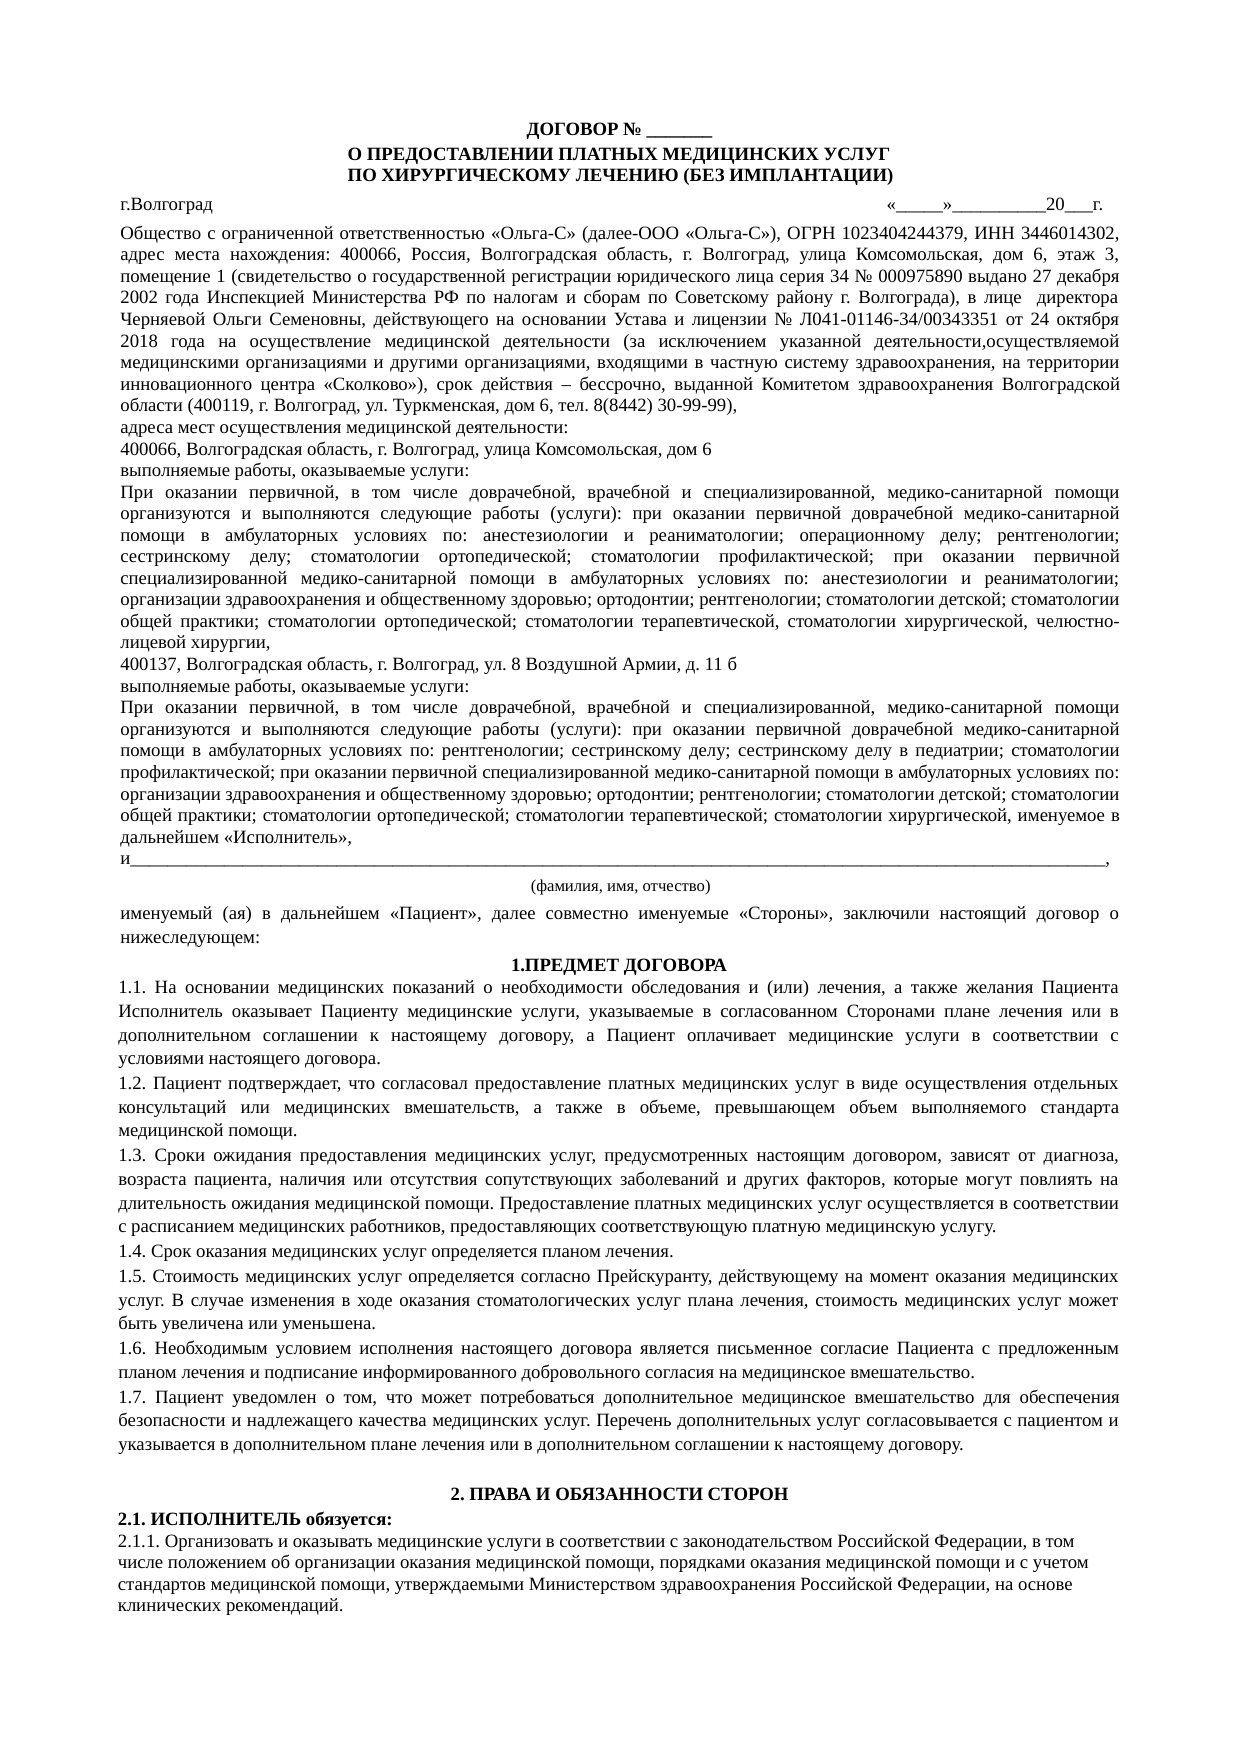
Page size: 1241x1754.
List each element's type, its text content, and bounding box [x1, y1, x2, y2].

text 2.1. ИСПОЛНИТЕЛЬ обязуется: [118, 1508, 1122, 1529]
text 1.3. Сроки ожидания предоставления медицинских услуг, предусмотренных настоящим договором, зависят от диагноза, возраста пациента, наличия или отсутствия сопутствующих заболеваний и других факторов, которые могут повлиять на длительность ожидания медицинской помощи. Предоставление платных медицинских услуг осуществляется в соответствии с расписанием медицинских работников, предоставляющих соответствующую платную медицинскую услугу. [118, 1144, 1121, 1237]
text 1.1. На основании медицинских показаний о необходимости обследования и (или) лечения, а также желания Пациента Исполнитель оказывает Пациенту медицинские услуги, указываемые в согласованном Сторонами плане лечения или в дополнительном соглашении к настоящему договору, а Пациент оплачивает медицинские услуги в соответствии с условиями настоящего договора. [118, 976, 1121, 1069]
text г.Волгоград «_____»__________20___г. [120, 193, 1121, 214]
text именуемый (ая) в дальнейшем «Пациент», далее совместно именуемые «Стороны», заключили настоящий договор о нижеследующем: [120, 902, 1121, 947]
text 1.2. Пациент подтверждает, что согласовал предоставление платных медицинских услуг в виде осуществления отдельных консультаций или медицинских вмешательств, а также в объеме, превышающем объем выполняемого стандарта медицинской помощи. [118, 1072, 1121, 1141]
text При оказании первичной, в том числе доврачебной, врачебной и специализированной, медико-санитарной помощи организуются и выполняются следующие работы (услуги): при оказании первичной доврачебной медико-санитарной помощи в амбулаторных условиях по: анестезиологии и реаниматологии; операционному делу; рентгенологии; сестринскому делу; стоматологии ортопедической; стоматологии профилактической; при оказании первичной специализированной медико-санитарной помощи в амбулаторных условиях по: анестезиологии и реаниматологии; организации здравоохранения и общественному здоровью; ортодонтии; рентгенологии; стоматологии детской; стоматологии общей практики; стоматологии ортопедической; стоматологии терапевтической, стоматологии хирургической, челюстно-лицевой хирургии, [120, 481, 1121, 653]
text Общество с ограниченной ответственностью «Ольга-С» (далее-ООО «Ольга-С»), ОГРН 1023404244379, ИНН 3446014302, адрес места нахождения: 400066, Россия, Волгоградская область, г. Волгоград, улица Комсомольская, дом 6, этаж 3, помещение 1 (свидетельство о государственной регистрации юридического лица серия 34 № 000975890 выдано 27 декабря 2002 года Инспекцией Министерства РФ по налогам и сборам по Советскому району г. Волгограда), в лице директора Черняевой Ольги Семеновны, действующего на основании Устава и лицензии № Л041-01146-34/00343351 от 24 октября 2018 года на осуществление медицинской деятельности (за исключением указанной деятельности,осуществляемой медицинскими организациями и другими организациями, входящими в частную систему здравоохранения, на территории инновационного центра «Сколково»), срок действия – бессрочно, выданной Комитетом здравоохранения Волгоградской области (400119, г. Волгоград, ул. Туркменская, дом 6, тел. 8(8442) 30-99-99), [120, 222, 1121, 416]
text выполняемые работы, оказываемые услуги: [120, 459, 1121, 481]
text 1.5. Стоимость медицинских услуг определяется согласно Прейскуранту, действующему на момент оказания медицинских услуг. В случае изменения в ходе оказания стоматологических услуг плана лечения, стоимость медицинских услуг может быть увеличена или уменьшена. [118, 1265, 1121, 1334]
text и________________________________________________________________________________________________________, [120, 847, 1121, 869]
text ПО ХИРУРГИЧЕСКОМУ ЛЕЧЕНИЮ (БЕЗ ИМПЛАНТАЦИИ) [120, 164, 1121, 186]
text адреса мест осуществления медицинской деятельности: [120, 416, 1121, 437]
text 2.1.1. Организовать и оказывать медицинские услуги в соответствии с законодательством Российской Федерации, в том числе положением об организации оказания медицинской помощи, порядками оказания медицинской помощи и с учетом стандартов медицинской помощи, утверждаемыми Министерством здравоохранения Российской Федерации, на основе клинических рекомендаций. [118, 1529, 1122, 1616]
text 1.4. Срок оказания медицинских услуг определяется планом лечения. [118, 1240, 1121, 1262]
text 1.6. Необходимым условием исполнения настоящего договора является письменное согласие Пациента с предложенным планом лечения и подписание информированного добровольного согласия на медицинское вмешательство. [118, 1337, 1121, 1382]
text 1.7. Пациент уведомлен о том, что может потребоваться дополнительное медицинское вмешательство для обеспечения безопасности и надлежащего качества медицинских услуг. Перечень дополнительных услуг согласовывается с пациентом и указывается в дополнительном плане лечения или в дополнительном соглашении к настоящему договору. [118, 1386, 1121, 1454]
text 1.ПРЕДМЕТ ДОГОВОРА [118, 954, 1119, 976]
text О ПРЕДОСТАВЛЕНИИ ПЛАТНЫХ МЕДИЦИНСКИХ УСЛУГ [118, 142, 1119, 164]
text При оказании первичной, в том числе доврачебной, врачебной и специализированной, медико-санитарной помощи организуются и выполняются следующие работы (услуги): при оказании первичной доврачебной медико-санитарной помощи в амбулаторных условиях по: рентгенологии; сестринскому делу; сестринскому делу в педиатрии; стоматологии профилактической; при оказании первичной специализированной медико-санитарной помощи в амбулаторных условиях по: организации здравоохранения и общественному здоровью; ортодонтии; рентгенологии; стоматологии детской; стоматологии общей практики; стоматологии ортопедической; стоматологии терапевтической; стоматологии хирургической, именуемое в дальнейшем «Исполнитель», [120, 696, 1121, 847]
text выполняемые работы, оказываемые услуги: [120, 674, 1121, 696]
text 400137, Волгоградская область, г. Волгоград, ул. 8 Воздушной Армии, д. 11 б [120, 653, 1121, 674]
text ДОГОВОР № _______ [120, 118, 1119, 140]
text 2. ПРАВА И ОБЯЗАННОСТИ СТОРОН [118, 1483, 1121, 1504]
text 400066, Волгоградская область, г. Волгоград, улица Комсомольская, дом 6 [120, 437, 1121, 459]
text (фамилия, имя, отчество) [120, 876, 1121, 895]
